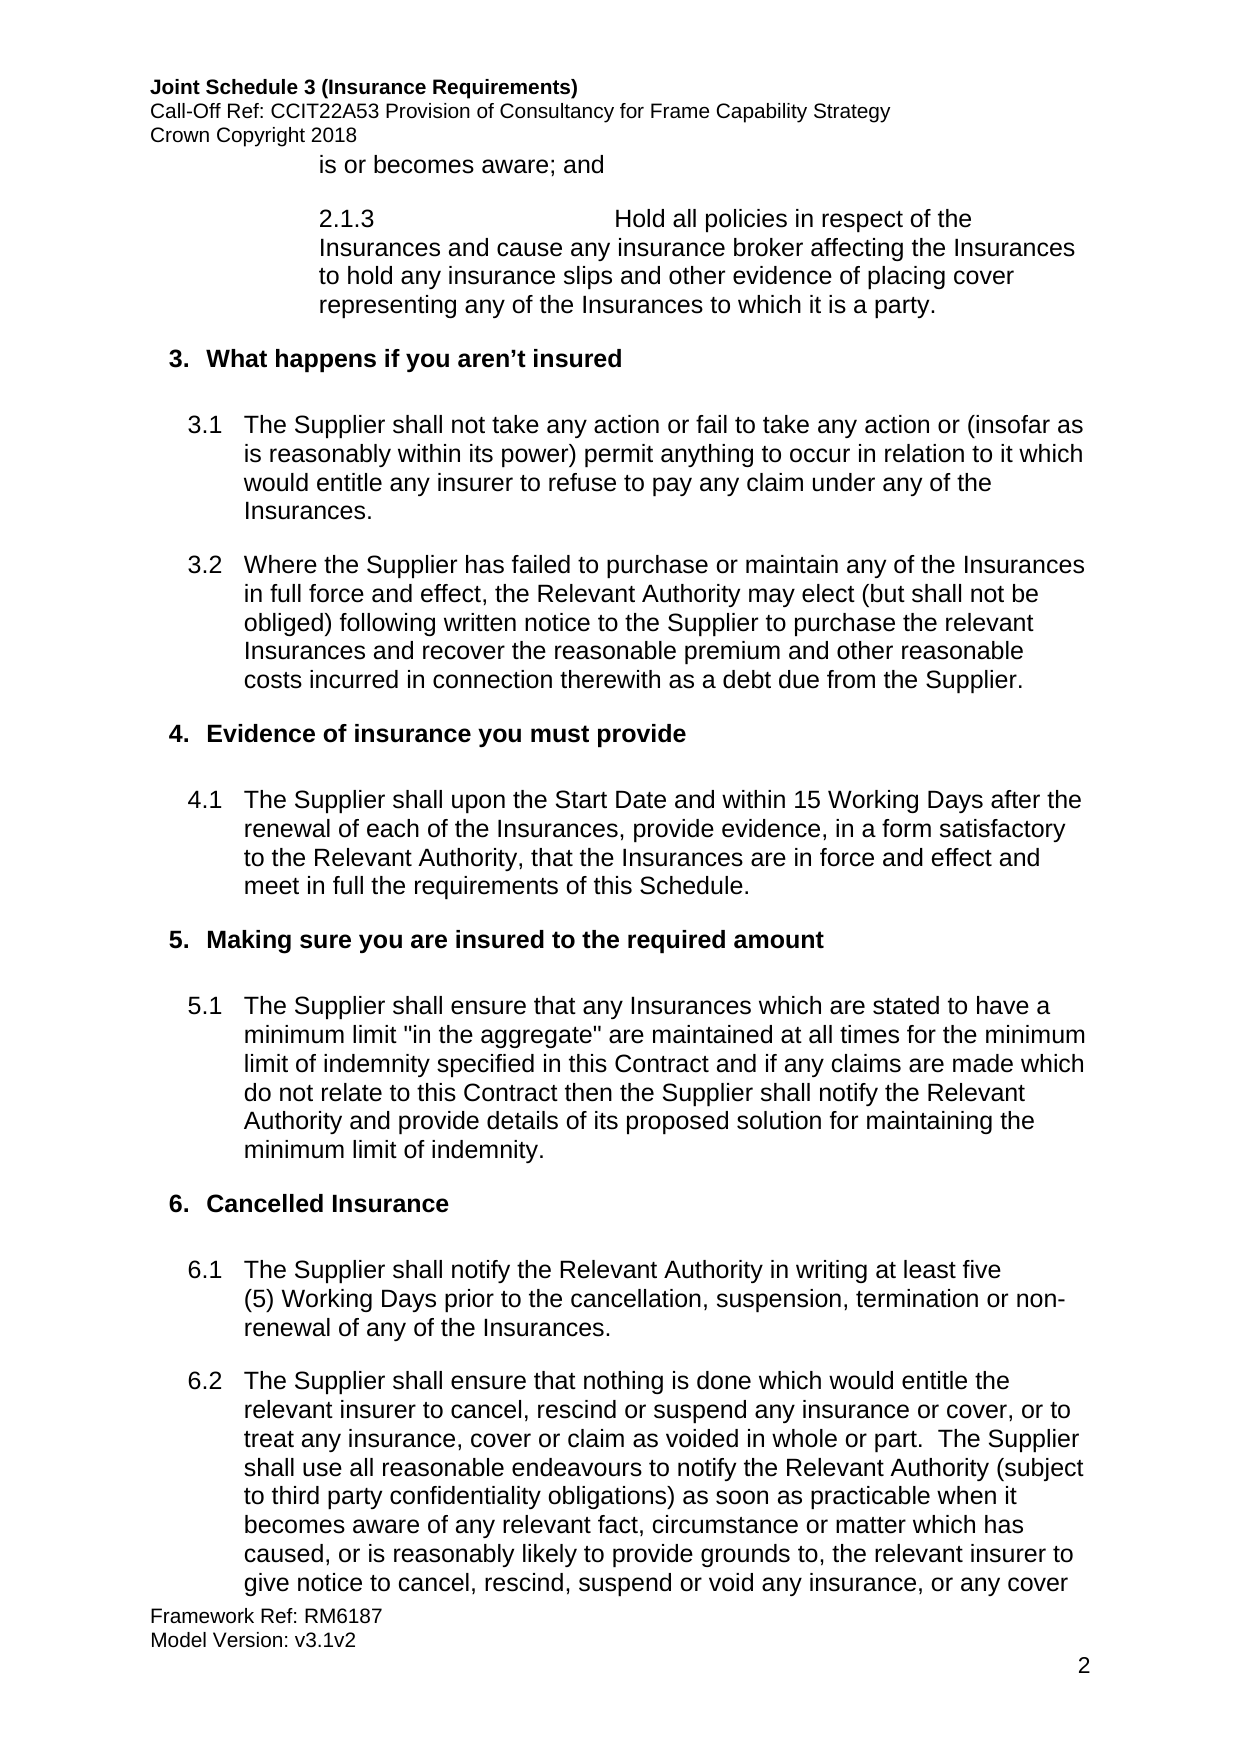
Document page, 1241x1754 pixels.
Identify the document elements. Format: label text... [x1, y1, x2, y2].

subtitle What happens if you aren’t insured [169, 344, 1090, 372]
list Hold all policies in respect of the Insurances and cause any insurance broker affecting the Insurances to hold any insurance slips and other evidence of placing cover representing any of the Insurances to which it is a party. [319, 204, 1090, 319]
list The Supplier shall upon the Start Date and within 15 Working Days after the renewal of each of the Insurances, provide evidence, in a form satisfactory to the Relevant Authority, that the Insurances are in force and effect and meet in full the requirements of this Schedule. [187, 785, 1090, 900]
list Where the Supplier has failed to purchase or maintain any of the Insurances in full force and effect, the Relevant Authority may elect (but shall not be obliged) following written notice to the Supplier to purchase the relevant Insurances and recover the reasonable premium and other reasonable costs incurred in connection therewith as a debt due from the Supplier. [187, 550, 1090, 694]
subtitle Making sure you are insured to the required amount [169, 925, 1090, 954]
subtitle Evidence of insurance you must provide [169, 719, 1090, 747]
list The Supplier shall not take any action or fail to take any action or (insofar as is reasonably within its power) permit anything to occur in relation to it which would entitle any insurer to refuse to pay any claim under any of the Insurances. [187, 410, 1090, 525]
list The Supplier shall notify the Relevant Authority in writing at least five (5) Working Days prior to the cancellation, suspension, termination or non-renewal of any of the Insurances. [187, 1255, 1090, 1341]
list is or becomes aware; and [319, 150, 1090, 179]
subtitle Cancelled Insurance [169, 1189, 1090, 1217]
list The Supplier shall ensure that nothing is done which would entitle the relevant insurer to cancel, rescind or suspend any insurance or cover, or to treat any insurance, cover or claim as voided in whole or part. The Supplier shall use all reasonable endeavours to notify the Relevant Authority (subject to third party confidentiality obligations) as soon as practicable when it becomes aware of any relevant fact, circumstance or matter which has caused, or is reasonably likely to provide grounds to, the relevant insurer to give notice to cancel, rescind, suspend or void any insurance, or any cover [187, 1366, 1090, 1596]
list The Supplier shall ensure that any Insurances which are stated to have a minimum limit "in the aggregate" are maintained at all times for the minimum limit of indemnity specified in this Contract and if any claims are made which do not relate to this Contract then the Supplier shall notify the Relevant Authority and provide details of its proposed solution for maintaining the minimum limit of indemnity. [187, 991, 1090, 1164]
